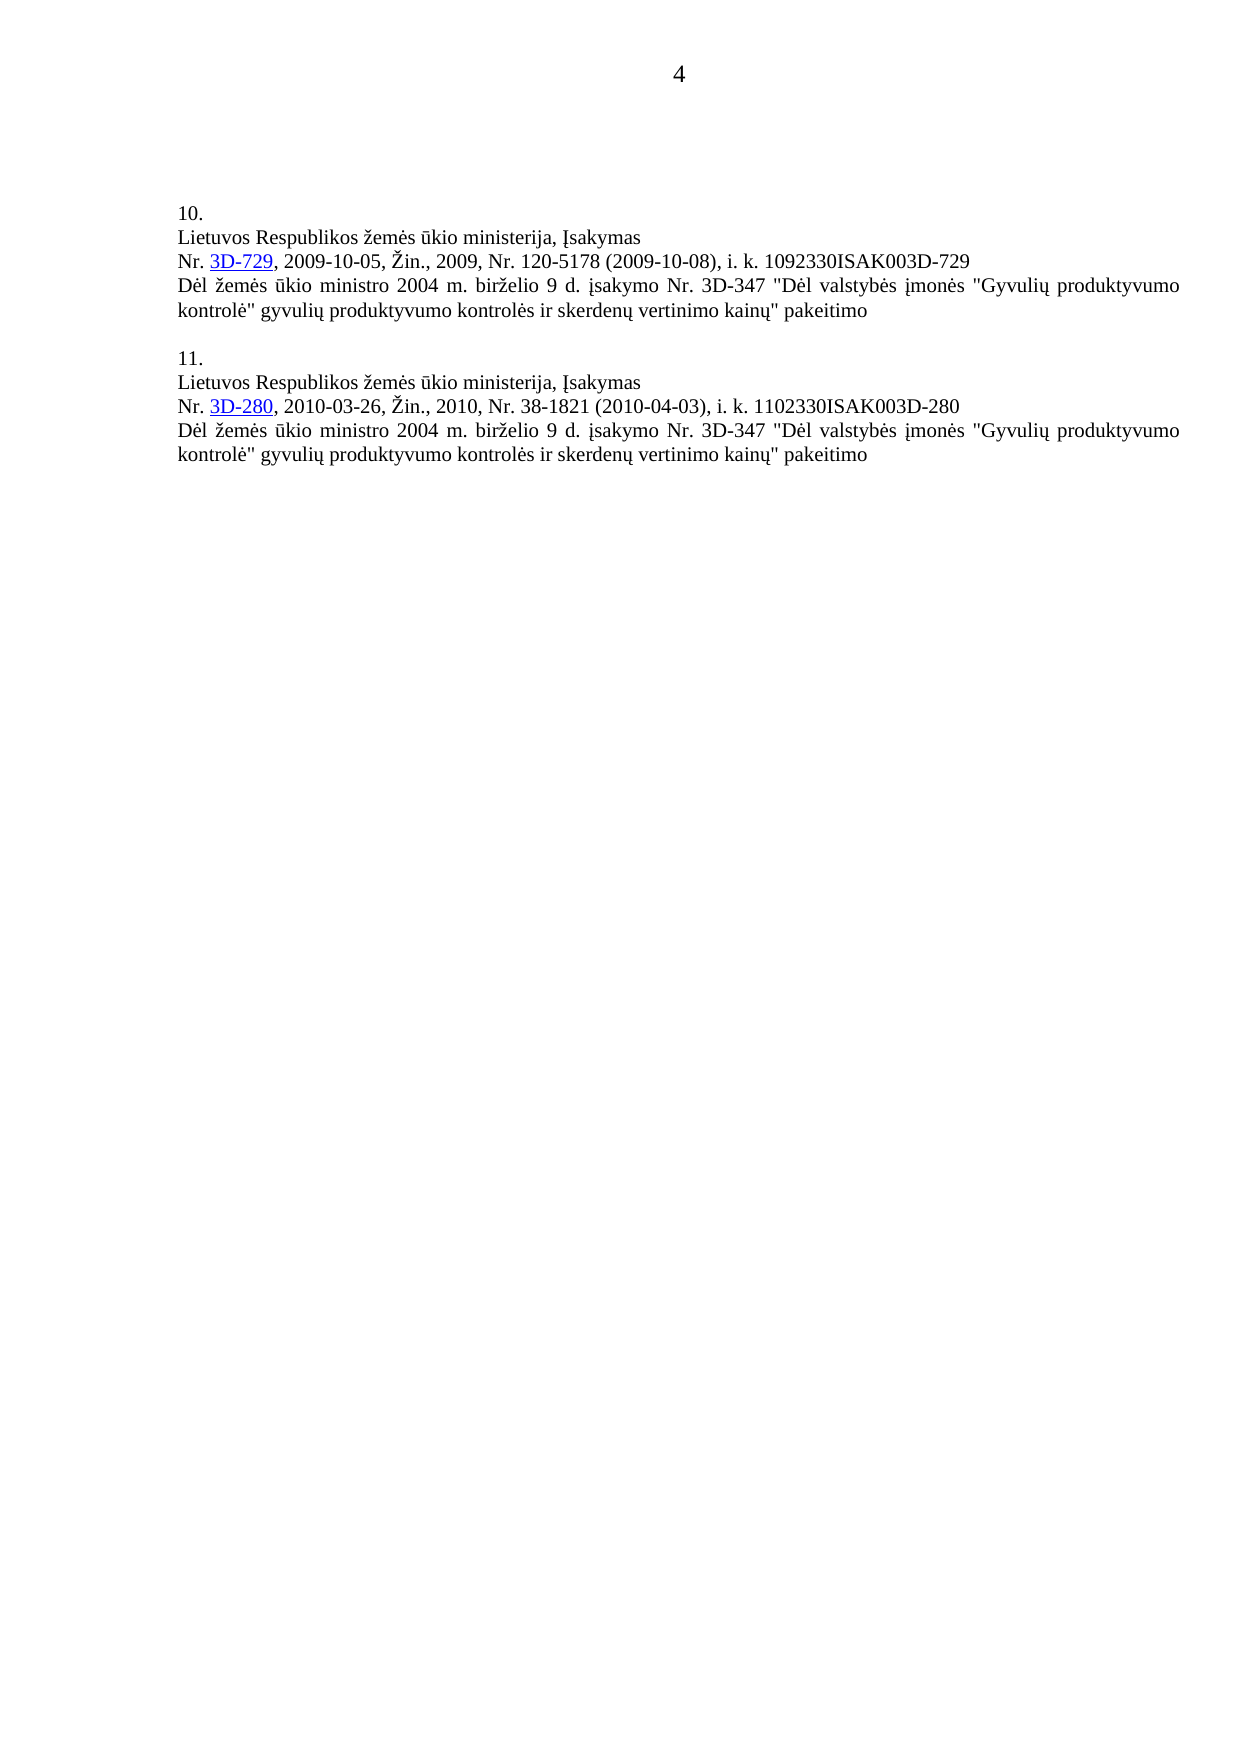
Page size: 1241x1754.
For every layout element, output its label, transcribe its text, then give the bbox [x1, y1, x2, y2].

text Dėl žemės ūkio ministro 2004 m. birželio 9 d. įsakymo Nr. 3D-347 "Dėl valstybės įmonės "Gyvulių produktyvumo kontrolė" gyvulių produktyvumo kontrolės ir skerdenų vertinimo kainų" pakeitimo [177, 273, 1181, 322]
text Lietuvos Respublikos žemės ūkio ministerija, Įsakymas [177, 225, 1181, 249]
text Nr. 3D-280, 2010-03-26, Žin., 2010, Nr. 38-1821 (2010-04-03), i. k. 1102330ISAK003D-280 [177, 394, 1181, 418]
text Lietuvos Respublikos žemės ūkio ministerija, Įsakymas [177, 370, 1181, 394]
text 10. [177, 201, 1181, 225]
text 11. [177, 346, 1181, 370]
text Nr. 3D-729, 2009-10-05, Žin., 2009, Nr. 120-5178 (2009-10-08), i. k. 1092330ISAK003D-729 [177, 249, 1181, 273]
text Dėl žemės ūkio ministro 2004 m. birželio 9 d. įsakymo Nr. 3D-347 "Dėl valstybės įmonės "Gyvulių produktyvumo kontrolė" gyvulių produktyvumo kontrolės ir skerdenų vertinimo kainų" pakeitimo [177, 418, 1181, 466]
